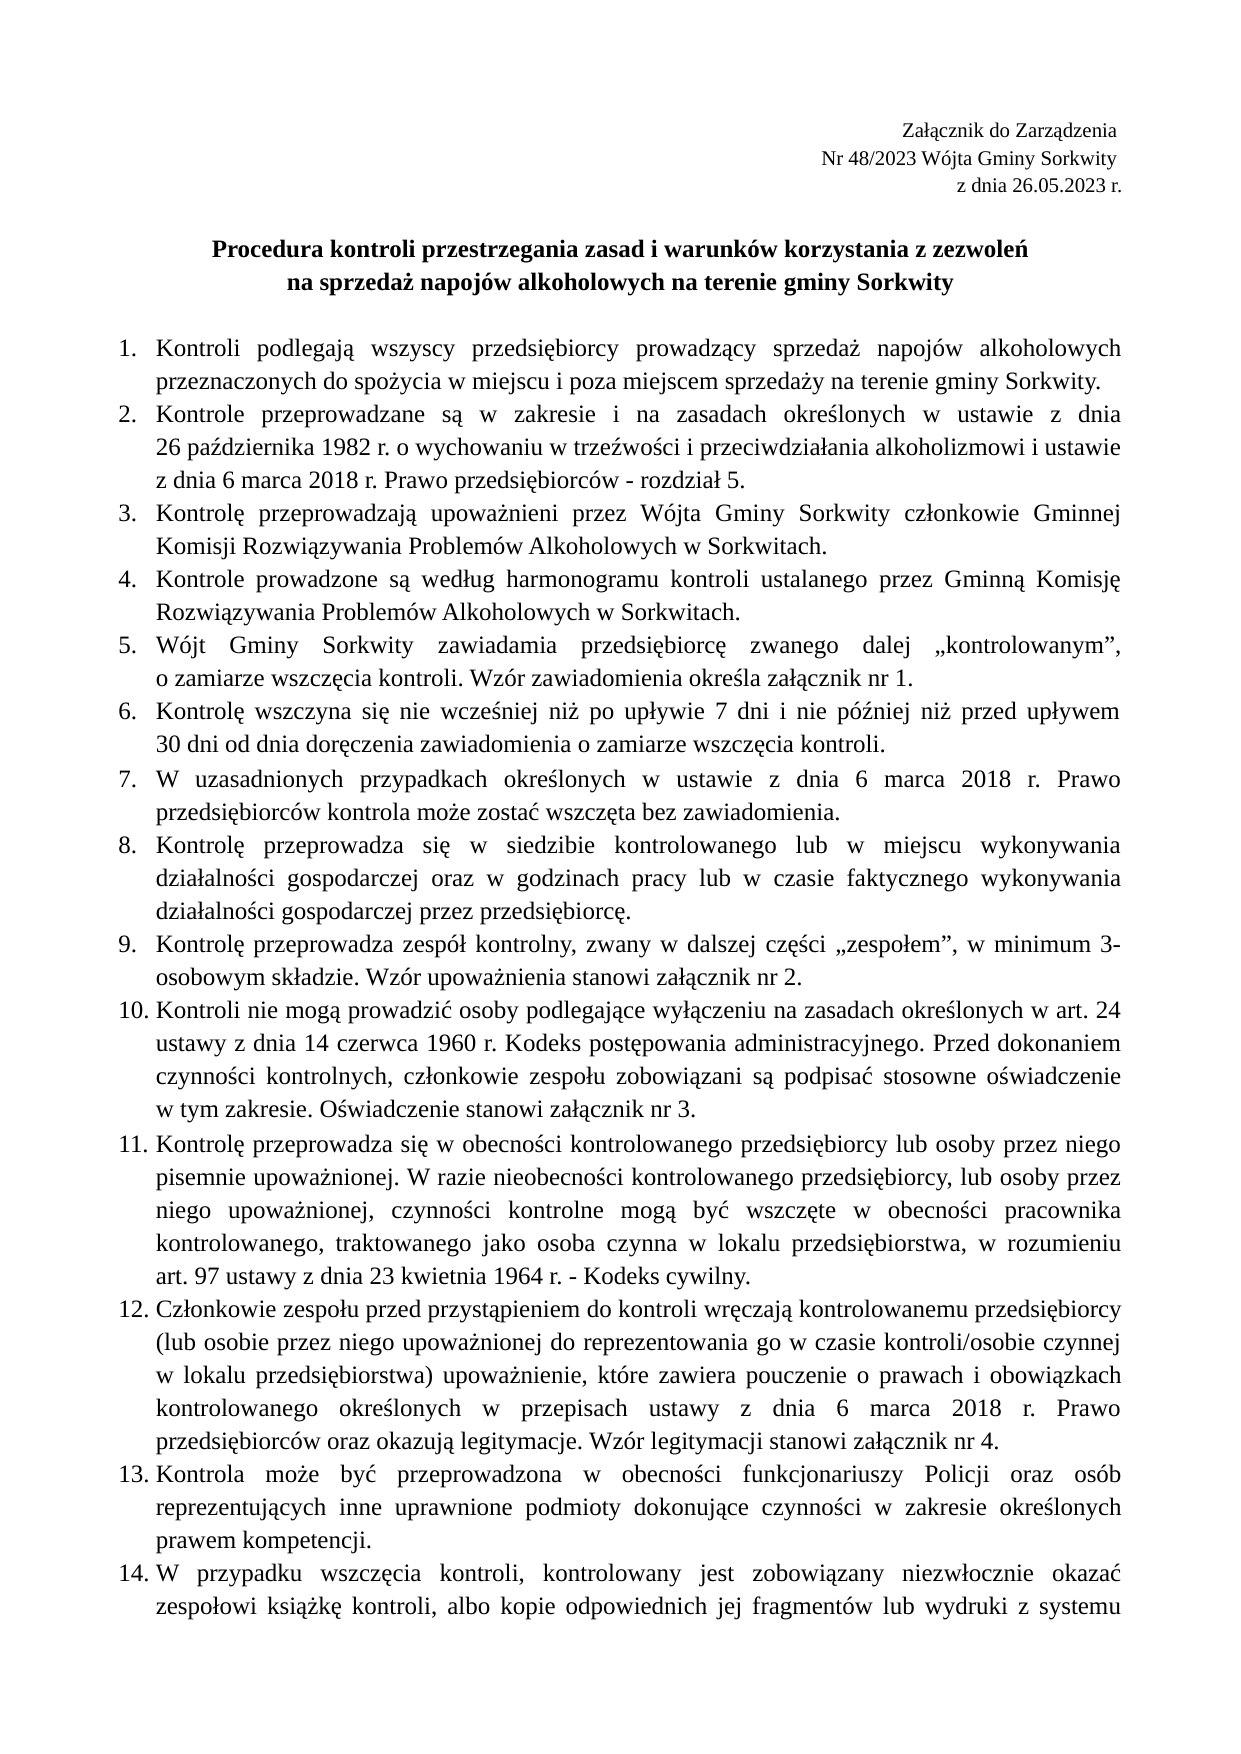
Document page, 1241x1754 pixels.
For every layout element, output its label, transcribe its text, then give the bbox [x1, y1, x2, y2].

list Kontrolę wszczyna się nie wcześniej niż po upływie 7 dni i nie później niż przed upływem 30 dni od dnia doręczenia zawiadomienia o zamiarze wszczęcia kontroli. [118, 696, 1122, 758]
list Kontrolę przeprowadza się w obecności kontrolowanego przedsiębiorcy lub osoby przez niego pisemnie upoważnionej. W razie nieobecności kontrolowanego przedsiębiorcy, lub osoby przez niego upoważnionej, czynności kontrolne mogą być wszczęte w obecności pracownika kontrolowanego, traktowanego jako osoba czynna w lokalu przedsiębiorstwa, w rozumieniu art. 97 ustawy z dnia 23 kwietnia 1964 r. - Kodeks cywilny. [118, 1129, 1122, 1289]
list Kontrole prowadzone są według harmonogramu kontroli ustalanego przez Gminną Komisję Rozwiązywania Problemów Alkoholowych w Sorkwitach. [118, 564, 1122, 626]
list Kontrolę przeprowadzają upoważnieni przez Wójta Gminy Sorkwity członkowie Gminnej Komisji Rozwiązywania Problemów Alkoholowych w Sorkwitach. [118, 498, 1122, 560]
list Kontrolę przeprowadza się w siedzibie kontrolowanego lub w miejscu wykonywania działalności gospodarczej oraz w godzinach pracy lub w czasie faktycznego wykonywania działalności gospodarczej przez przedsiębiorcę. [118, 830, 1122, 924]
list Kontrole przeprowadzane są w zakresie i na zasadach określonych w ustawie z dnia 26 października 1982 r. o wychowaniu w trzeźwości i przeciwdziałania alkoholizmowi i ustawie z dnia 6 marca 2018 r. Prawo przedsiębiorców - rozdział 5. [118, 399, 1122, 494]
text Załącznik do Zarządzenia Nr 48/2023 Wójta Gminy Sorkwity z dnia 26.05.2023 r. [118, 118, 1122, 197]
list Wójt Gminy Sorkwity zawiadamia przedsiębiorcę zwanego dalej „kontrolowanym”, o zamiarze wszczęcia kontroli. Wzór zawiadomienia określa załącznik nr 1. [118, 630, 1122, 692]
list Kontroli podlegają wszyscy przedsiębiorcy prowadzący sprzedaż napojów alkoholowych przeznaczonych do spożycia w miejscu i poza miejscem sprzedaży na terenie gminy Sorkwity. [118, 333, 1122, 395]
text Procedura kontroli przestrzegania zasad i warunków korzystania z zezwoleń na sprzedaż napojów alkoholowych na terenie gminy Sorkwity [118, 234, 1122, 296]
list Kontroli nie mogą prowadzić osoby podlegające wyłączeniu na zasadach określonych w art. 24 ustawy z dnia 14 czerwca 1960 r. Kodeks postępowania administracyjnego. Przed dokonaniem czynności kontrolnych, członkowie zespołu zobowiązani są podpisać stosowne oświadczenie w tym zakresie. Oświadczenie stanowi załącznik nr 3. [118, 995, 1122, 1123]
list Kontrolę przeprowadza zespół kontrolny, zwany w dalszej części „zespołem”, w minimum 3-osobowym składzie. Wzór upoważnienia stanowi załącznik nr 2. [118, 929, 1122, 991]
list Członkowie zespołu przed przystąpieniem do kontroli wręczają kontrolowanemu przedsiębiorcy (lub osobie przez niego upoważnionej do reprezentowania go w czasie kontroli/osobie czynnej w lokalu przedsiębiorstwa) upoważnienie, które zawiera pouczenie o prawach i obowiązkach kontrolowanego określonych w przepisach ustawy z dnia 6 marca 2018 r. Prawo przedsiębiorców oraz okazują legitymacje. Wzór legitymacji stanowi załącznik nr 4. [118, 1294, 1122, 1455]
list W uzasadnionych przypadkach określonych w ustawie z dnia 6 marca 2018 r. Prawo przedsiębiorców kontrola może zostać wszczęta bez zawiadomienia. [118, 764, 1122, 826]
list W przypadku wszczęcia kontroli, kontrolowany jest zobowiązany niezwłocznie okazać zespołowi książkę kontroli, albo kopie odpowiednich jej fragmentów lub wydruki z systemu [118, 1558, 1122, 1620]
list Kontrola może być przeprowadzona w obecności funkcjonariuszy Policji oraz osób reprezentujących inne uprawnione podmioty dokonujące czynności w zakresie określonych prawem kompetencji. [118, 1459, 1122, 1554]
